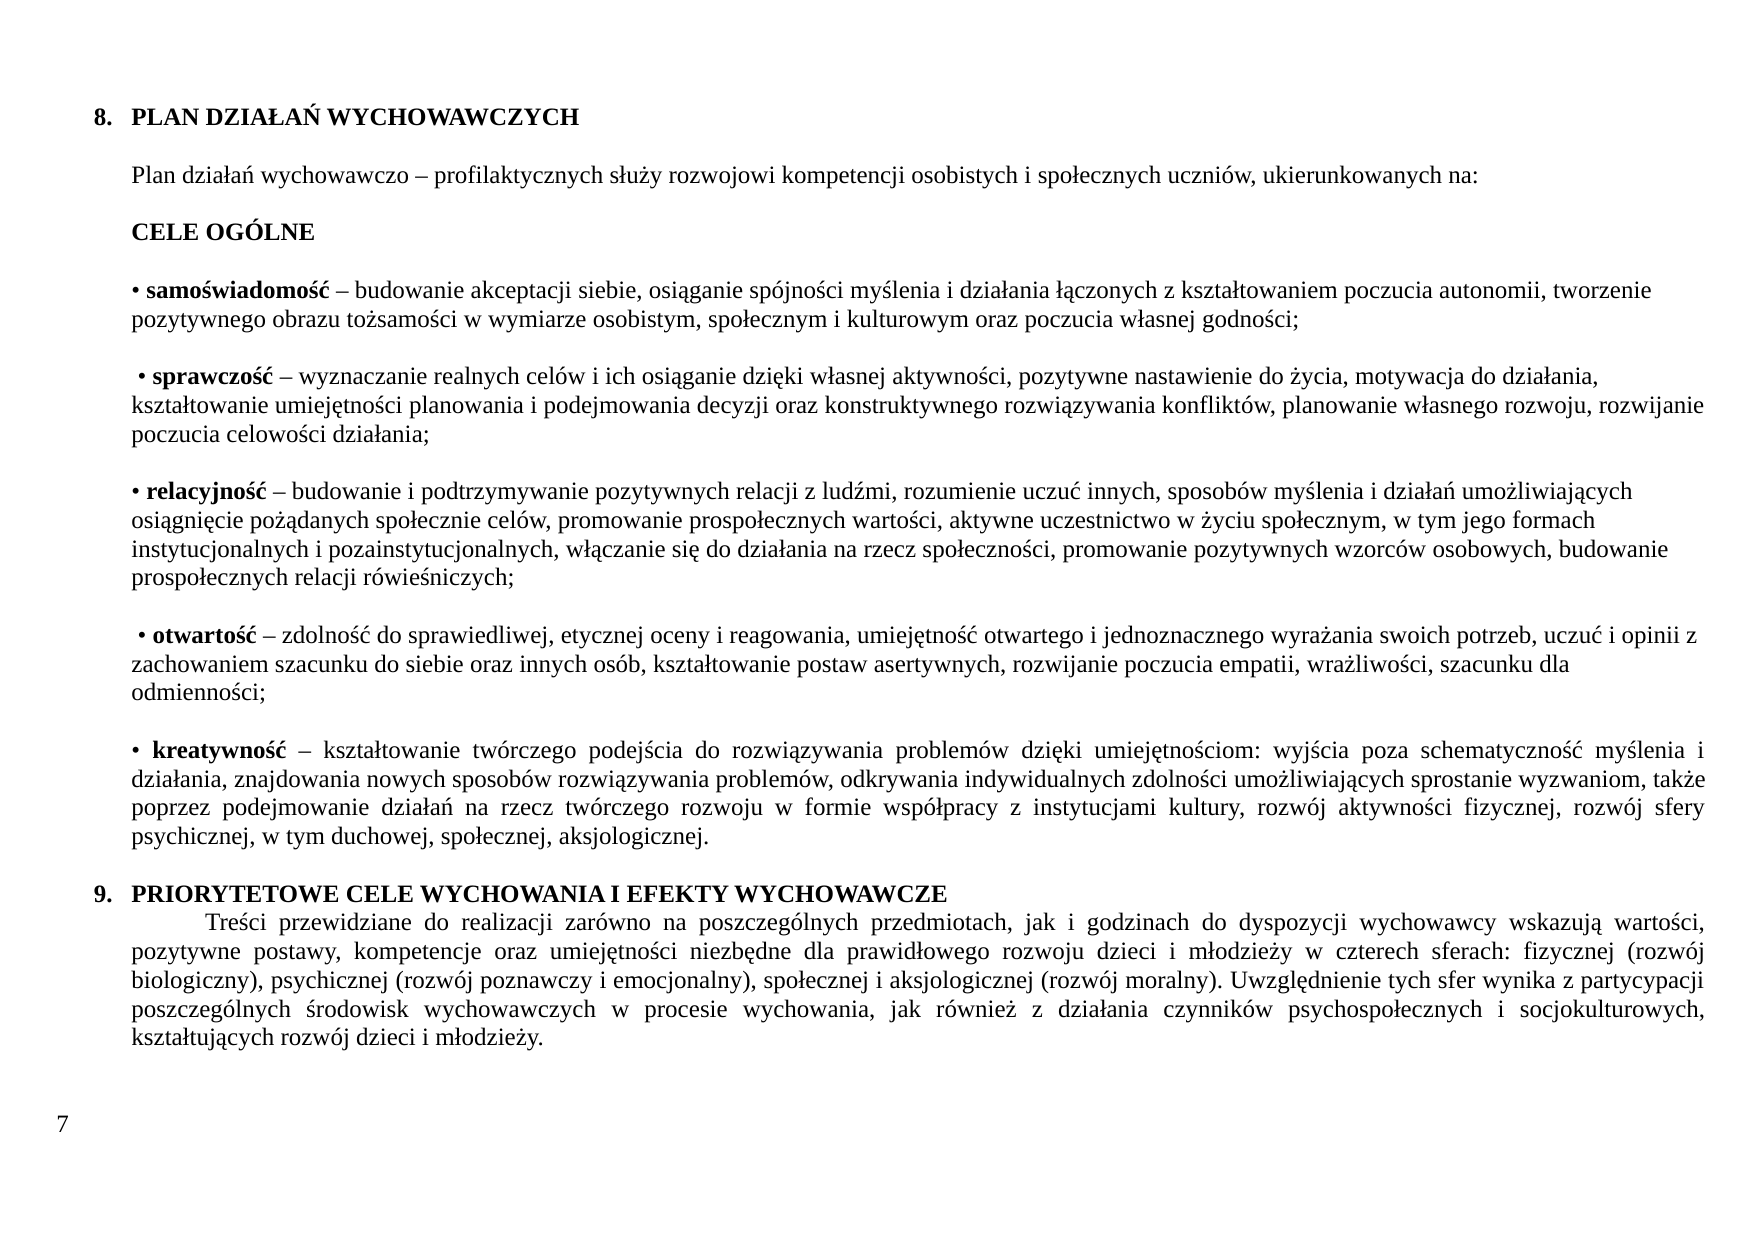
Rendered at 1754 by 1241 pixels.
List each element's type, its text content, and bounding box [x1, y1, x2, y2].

text Plan działań wychowawczo – profilaktycznych służy rozwojowi kompetencji osobistych i społecznych uczniów, ukierunkowanych na: [131, 160, 1706, 189]
text • kreatywność – kształtowanie twórczego podejścia do rozwiązywania problemów dzięki umiejętnościom: wyjścia poza schematyczność myślenia i działania, znajdowania nowych sposobów rozwiązywania problemów, odkrywania indywidualnych zdolności umożliwiających sprostanie wyzwaniom, także poprzez podejmowanie działań na rzecz twórczego rozwoju w formie współpracy z instytucjami kultury, rozwój aktywności fizycznej, rozwój sfery psychicznej, w tym duchowej, społecznej, aksjologicznej. [131, 735, 1706, 850]
list PLAN DZIAŁAŃ WYCHOWAWCZYCH [94, 102, 1706, 131]
list PRIORYTETOWE CELE WYCHOWANIA I EFEKTY WYCHOWAWCZE [94, 879, 1706, 907]
text • sprawczość – wyznaczanie realnych celów i ich osiąganie dzięki własnej aktywności, pozytywne nastawienie do życia, motywacja do działania, kształtowanie umiejętności planowania i podejmowania decyzji oraz konstruktywnego rozwiązywania konfliktów, planowanie własnego rozwoju, rozwijanie poczucia celowości działania; [131, 361, 1706, 447]
text • otwartość – zdolność do sprawiedliwej, etycznej oceny i reagowania, umiejętność otwartego i jednoznacznego wyrażania swoich potrzeb, uczuć i opinii z zachowaniem szacunku do siebie oraz innych osób, kształtowanie postaw asertywnych, rozwijanie poczucia empatii, wrażliwości, szacunku dla odmienności; [131, 620, 1706, 706]
text • relacyjność – budowanie i podtrzymywanie pozytywnych relacji z ludźmi, rozumienie uczuć innych, sposobów myślenia i działań umożliwiających osiągnięcie pożądanych społecznie celów, promowanie prospołecznych wartości, aktywne uczestnictwo w życiu społecznym, w tym jego formach instytucjonalnych i pozainstytucjonalnych, włączanie się do działania na rzecz społeczności, promowanie pozytywnych wzorców osobowych, budowanie prospołecznych relacji rówieśniczych; [131, 476, 1706, 591]
text • samoświadomość – budowanie akceptacji siebie, osiąganie spójności myślenia i działania łączonych z kształtowaniem poczucia autonomii, tworzenie pozytywnego obrazu tożsamości w wymiarze osobistym, społecznym i kulturowym oraz poczucia własnej godności; [131, 275, 1706, 332]
text CELE OGÓLNE [131, 217, 1706, 246]
text Treści przewidziane do realizacji zarówno na poszczególnych przedmiotach, jak i godzinach do dyspozycji wychowawcy wskazują wartości, pozytywne postawy, kompetencje oraz umiejętności niezbędne dla prawidłowego rozwoju dzieci i młodzieży w czterech sferach: fizycznej (rozwój biologiczny), psychicznej (rozwój poznawczy i emocjonalny), społecznej i aksjologicznej (rozwój moralny). Uwzględnienie tych sfer wynika z partycypacji poszczególnych środowisk wychowawczych w procesie wychowania, jak również z działania czynników psychospołecznych i socjokulturowych, kształtujących rozwój dzieci i młodzieży. [131, 907, 1706, 1051]
